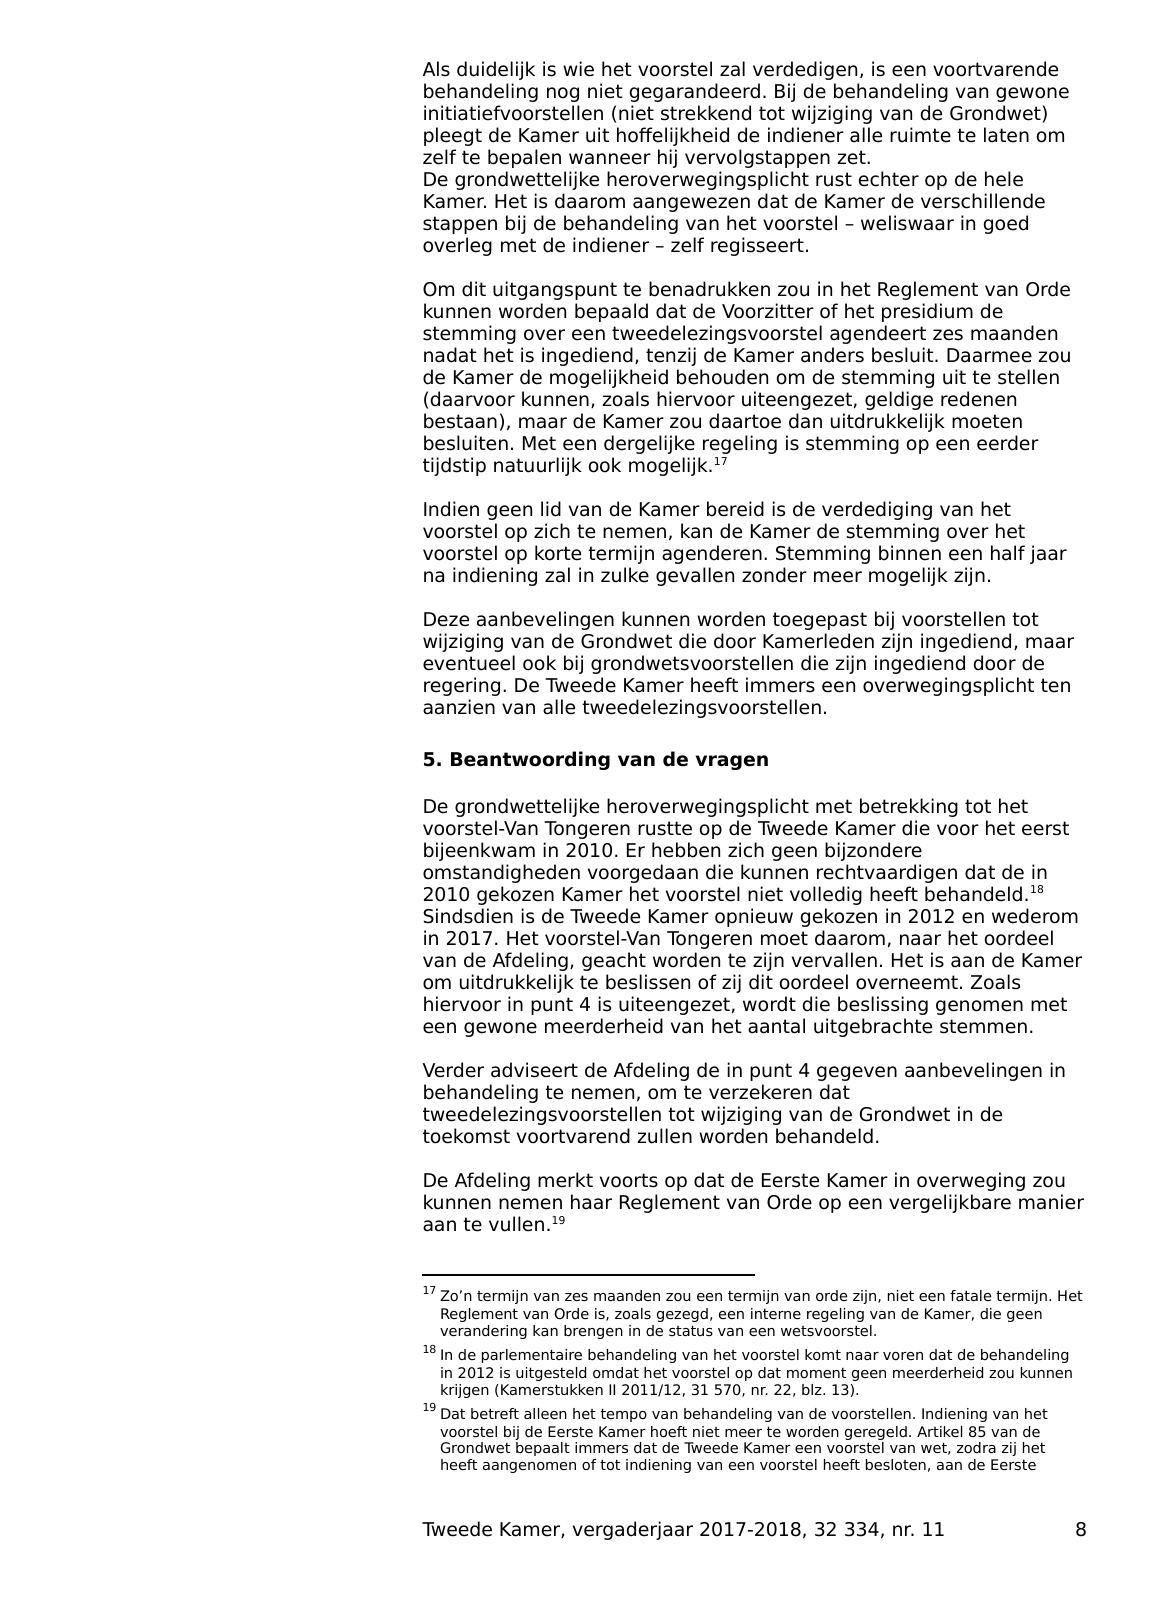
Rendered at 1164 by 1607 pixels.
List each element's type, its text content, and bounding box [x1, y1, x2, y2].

text De grondwettelijke heroverwegingsplicht rust echter op de hele Kamer. Het is daarom aangewezen dat de Kamer de verschillende stappen bij de behandeling van het voorstel – weliswaar in goed overleg met de indiener – zelf regisseert. [422, 169, 1087, 257]
text Verder adviseert de Afdeling de in punt 4 gegeven aanbevelingen in behandeling te nemen, om te verzekeren dat tweedelezingsvoorstellen tot wijziging van de Grondwet in de toekomst voortvarend zullen worden behandeld. [422, 1060, 1087, 1148]
text Deze aanbevelingen kunnen worden toegepast bij voorstellen tot wijziging van de Grondwet die door Kamerleden zijn ingediend, maar eventueel ook bij grondwetsvoorstellen die zijn ingediend door de regering. De Tweede Kamer heeft immers een overwegingsplicht ten aanzien van alle tweedelezingsvoorstellen. [422, 609, 1087, 719]
text Indien geen lid van de Kamer bereid is de verdediging van het voorstel op zich te nemen, kan de Kamer de stemming over het voorstel op korte termijn agenderen. Stemming binnen een half jaar na indiening zal in zulke gevallen zonder meer mogelijk zijn. [422, 499, 1087, 587]
text De grondwettelijke heroverwegingsplicht met betrekking tot het voorstel-Van Tongeren rustte op de Tweede Kamer die voor het eerst bijeenkwam in 2010. Er hebben zich geen bijzondere omstandigheden voorgedaan die kunnen rechtvaardigen dat de in 2010 gekozen Kamer het voorstel niet volledig heeft behandeld. Sindsdien is de Tweede Kamer opnieuw gekozen in 2012 en wederom in 2017. Het voorstel-Van Tongeren moet daarom, naar het oordeel van de Afdeling, geacht worden te zijn vervallen. Het is aan de Kamer om uitdrukkelijk te beslissen of zij dit oordeel overneemt. Zoals hiervoor in punt 4 is uiteengezet, wordt die beslissing genomen met een gewone meerderheid van het aantal uitgebrachte stemmen. [422, 796, 1087, 1038]
text Zo’n termijn van zes maanden zou een termijn van orde zijn, niet een fatale termijn. Het Reglement van Orde is, zoals gezegd, een interne regeling van de Kamer, die geen verandering kan brengen in de status van een wetsvoorstel. [422, 1284, 1087, 1340]
text In de parlementaire behandeling van het voorstel komt naar voren dat de behandeling in 2012 is uitgesteld omdat het voorstel op dat moment geen meerderheid zou kunnen krijgen (Kamerstukken II 2011/12, 31 570, nr. 22, blz. 13). [422, 1343, 1087, 1399]
subtitle 5. Beantwoording van de vragen [422, 749, 1087, 771]
text Dat betreft alleen het tempo van behandeling van de voorstellen. Indiening van het voorstel bij de Eerste Kamer hoeft niet meer te worden geregeld. Artikel 85 van de Grondwet bepaalt immers dat de Tweede Kamer een voorstel van wet, zodra zij het heeft aangenomen of tot indiening van een voorstel heeft besloten, aan de Eerste [422, 1402, 1087, 1474]
text Als duidelijk is wie het voorstel zal verdedigen, is een voortvarende behandeling nog niet gegarandeerd. Bij de behandeling van gewone initiatiefvoorstellen (niet strekkend tot wijziging van de Grondwet) pleegt de Kamer uit hoffelijkheid de indiener alle ruimte te laten om zelf te bepalen wanneer hij vervolgstappen zet. [422, 59, 1087, 169]
text Om dit uitgangspunt te benadrukken zou in het Reglement van Orde kunnen worden bepaald dat de Voorzitter of het presidium de stemming over een tweedelezingsvoorstel agendeert zes maanden nadat het is ingediend, tenzij de Kamer anders besluit. Daarmee zou de Kamer de mogelijkheid behouden om de stemming uit te stellen (daarvoor kunnen, zoals hiervoor uiteengezet, geldige redenen bestaan), maar de Kamer zou daartoe dan uitdrukkelijk moeten besluiten. Met een dergelijke regeling is stemming op een eerder tijdstip natuurlijk ook mogelijk. [422, 279, 1087, 477]
text De Afdeling merkt voorts op dat de Eerste Kamer in overweging zou kunnen nemen haar Reglement van Orde op een vergelijkbare manier aan te vullen. [422, 1170, 1087, 1236]
